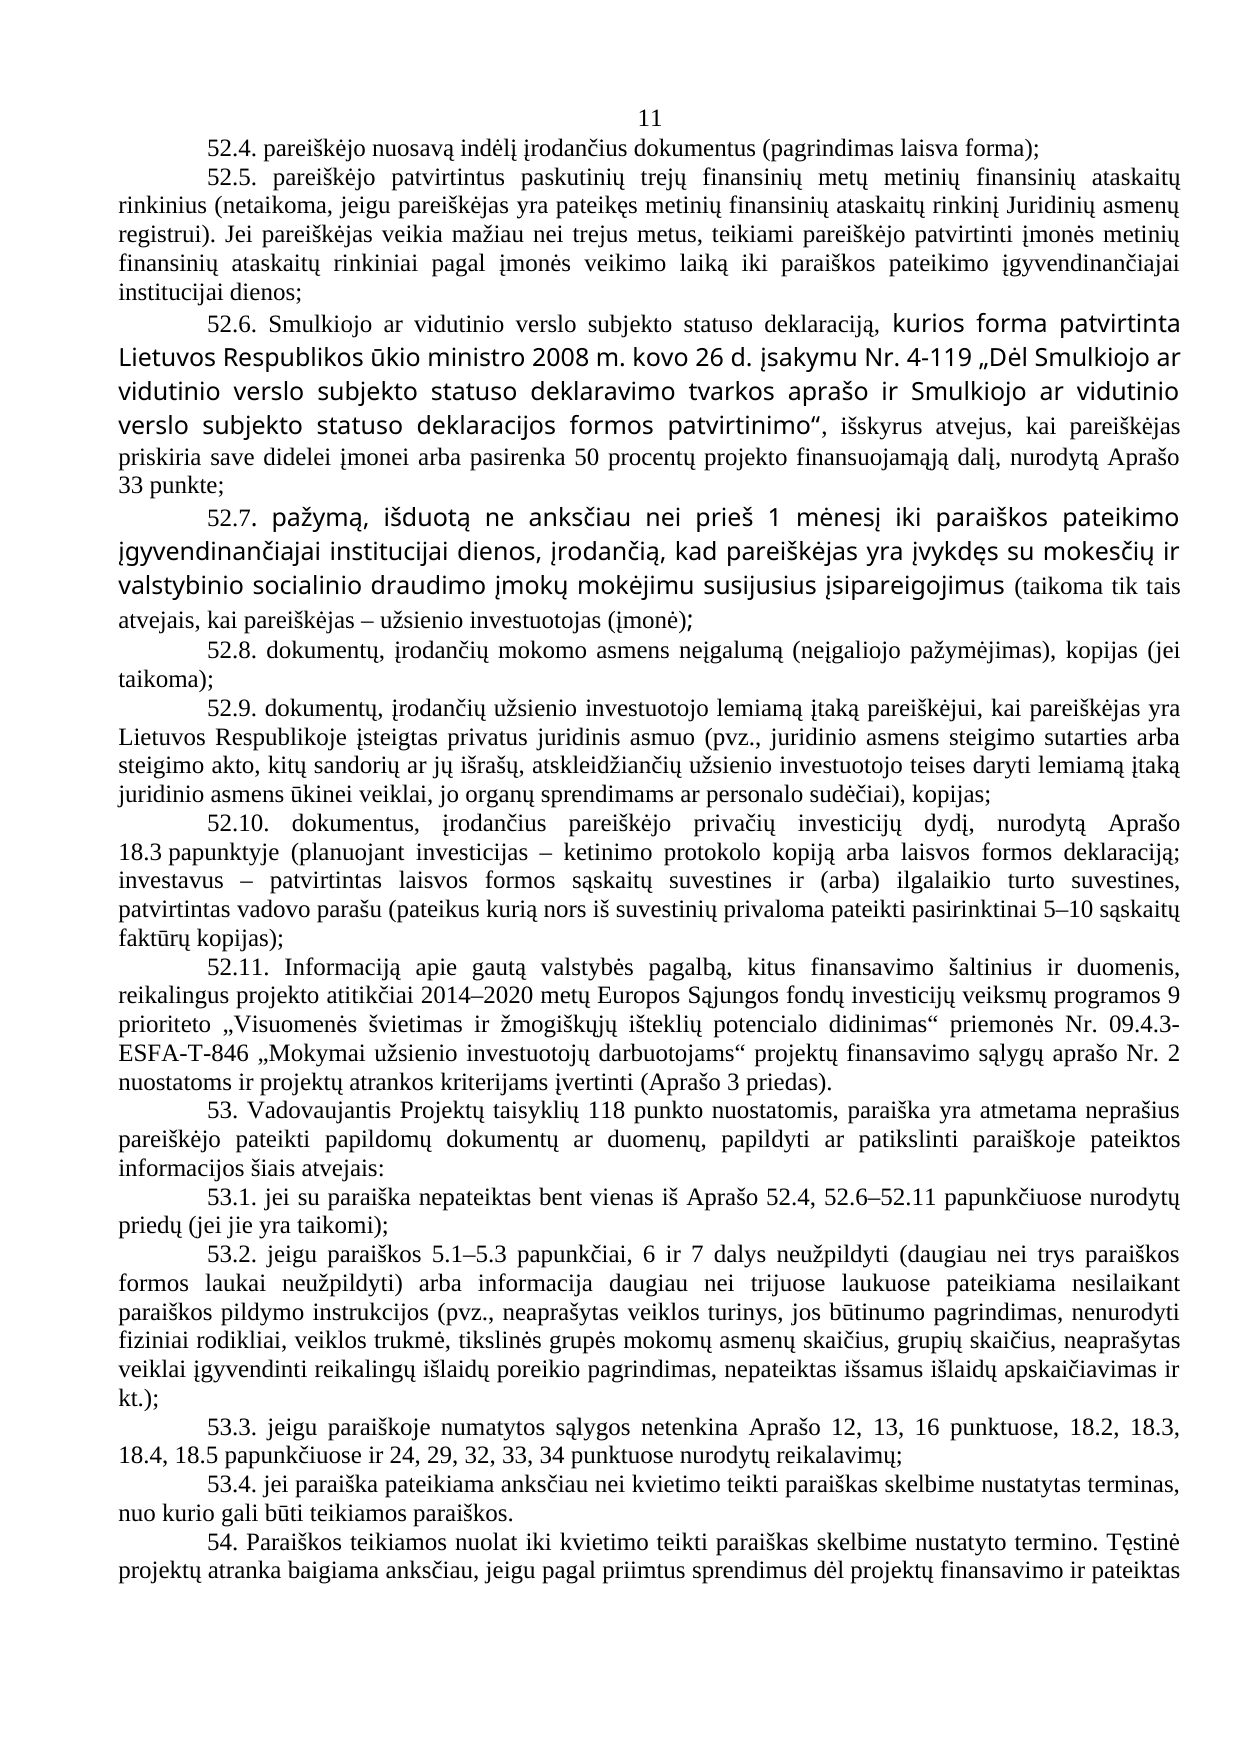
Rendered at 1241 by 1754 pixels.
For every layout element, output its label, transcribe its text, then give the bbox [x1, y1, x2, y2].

text 52.10. dokumentus, įrodančius pareiškėjo privačių investicijų dydį, nurodytą Aprašo 18.3 papunktyje (planuojant investicijas – ketinimo protokolo kopiją arba laisvos formos deklaraciją; investavus – patvirtintas laisvos formos sąskaitų suvestines ir (arba) ilgalaikio turto suvestines, patvirtintas vadovo parašu (pateikus kurią nors iš suvestinių privaloma pateikti pasirinktinai 5–10 sąskaitų faktūrų kopijas); [118, 808, 1181, 952]
text 52.9. dokumentų, įrodančių užsienio investuotojo lemiamą įtaką pareiškėjui, kai pareiškėjas yra Lietuvos Respublikoje įsteigtas privatus juridinis asmuo (pvz., juridinio asmens steigimo sutarties arba steigimo akto, kitų sandorių ar jų išrašų, atskleidžiančių užsienio investuotojo teises daryti lemiamą įtaką juridinio asmens ūkinei veiklai, jo organų sprendimams ar personalo sudėčiai), kopijas; [118, 693, 1181, 808]
text 52.6. Smulkiojo ar vidutinio verslo subjekto statuso deklaraciją, kurios forma patvirtinta Lietuvos Respublikos ūkio ministro 2008 m. kovo 26 d. įsakymu Nr. 4-119 „Dėl Smulkiojo ar vidutinio verslo subjekto statuso deklaravimo tvarkos aprašo ir Smulkiojo ar vidutinio verslo subjekto statuso deklaracijos formos patvirtinimo“, išskyrus atvejus, kai pareiškėjas priskiria save didelei įmonei arba pasirenka 50 procentų projekto finansuojamąją dalį, nurodytą Aprašo 33 punkte; [118, 305, 1181, 499]
text 52.4. pareiškėjo nuosavą indėlį įrodančius dokumentus (pagrindimas laisva forma); [118, 133, 1181, 162]
text 52.5. pareiškėjo patvirtintus paskutinių trejų finansinių metų metinių finansinių ataskaitų rinkinius (netaikoma, jeigu pareiškėjas yra pateikęs metinių finansinių ataskaitų rinkinį Juridinių asmenų registrui). Jei pareiškėjas veikia mažiau nei trejus metus, teikiami pareiškėjo patvirtinti įmonės metinių finansinių ataskaitų rinkiniai pagal įmonės veikimo laiką iki paraiškos pateikimo įgyvendinančiajai institucijai dienos; [118, 162, 1181, 305]
text 52.8. dokumentų, įrodančių mokomo asmens neįgalumą (neįgaliojo pažymėjimas), kopijas (jei taikoma); [118, 635, 1181, 693]
text 53.3. jeigu paraiškoje numatytos sąlygos netenkina Aprašo 12, 13, 16 punktuose, 18.2, 18.3, 18.4, 18.5 papunkčiuose ir 24, 29, 32, 33, 34 punktuose nurodytų reikalavimų; [118, 1412, 1181, 1469]
text 53.1. jei su paraiška nepateiktas bent vienas iš Aprašo 52.4, 52.6–52.11 papunkčiuose nurodytų priedų (jei jie yra taikomi); [118, 1182, 1181, 1239]
text 53.2. jeigu paraiškos 5.1–5.3 papunkčiai, 6 ir 7 dalys neužpildyti (daugiau nei trys paraiškos formos laukai neužpildyti) arba informacija daugiau nei trijuose laukuose pateikiama nesilaikant paraiškos pildymo instrukcijos (pvz., neaprašytas veiklos turinys, jos būtinumo pagrindimas, nenurodyti fiziniai rodikliai, veiklos trukmė, tikslinės grupės mokomų asmenų skaičius, grupių skaičius, neaprašytas veiklai įgyvendinti reikalingų išlaidų poreikio pagrindimas, nepateiktas išsamus išlaidų apskaičiavimas ir kt.); [118, 1239, 1181, 1412]
text 52.11. Informaciją apie gautą valstybės pagalbą, kitus finansavimo šaltinius ir duomenis, reikalingus projekto atitikčiai 2014–2020 metų Europos Sąjungos fondų investicijų veiksmų programos 9 prioriteto „Visuomenės švietimas ir žmogiškųjų išteklių potencialo didinimas“ priemonės Nr. 09.4.3-ESFA-T-846 „Mokymai užsienio investuotojų darbuotojams“ projektų finansavimo sąlygų aprašo Nr. 2 nuostatoms ir projektų atrankos kriterijams įvertinti (Aprašo 3 priedas). [118, 952, 1181, 1095]
text 53.4. jei paraiška pateikiama anksčiau nei kvietimo teikti paraiškas skelbime nustatytas terminas, nuo kurio gali būti teikiamos paraiškos. [118, 1469, 1181, 1527]
text 53. Vadovaujantis Projektų taisyklių 118 punkto nuostatomis, paraiška yra atmetama neprašius pareiškėjo pateikti papildomų dokumentų ar duomenų, papildyti ar patikslinti paraiškoje pateiktos informacijos šiais atvejais: [118, 1095, 1181, 1182]
text 54. Paraiškos teikiamos nuolat iki kvietimo teikti paraiškas skelbime nustatyto termino. Tęstinė projektų atranka baigiama anksčiau, jeigu pagal priimtus sprendimus dėl projektų finansavimo ir pateiktas [118, 1527, 1181, 1584]
text 52.7. pažymą, išduotą ne anksčiau nei prieš 1 mėnesį iki paraiškos pateikimo įgyvendinančiajai institucijai dienos, įrodančią, kad pareiškėjas yra įvykdęs su mokesčių ir valstybinio socialinio draudimo įmokų mokėjimu susijusius įsipareigojimus (taikoma tik tais atvejais, kai pareiškėjas – užsienio investuotojas (įmonė); [118, 499, 1181, 635]
